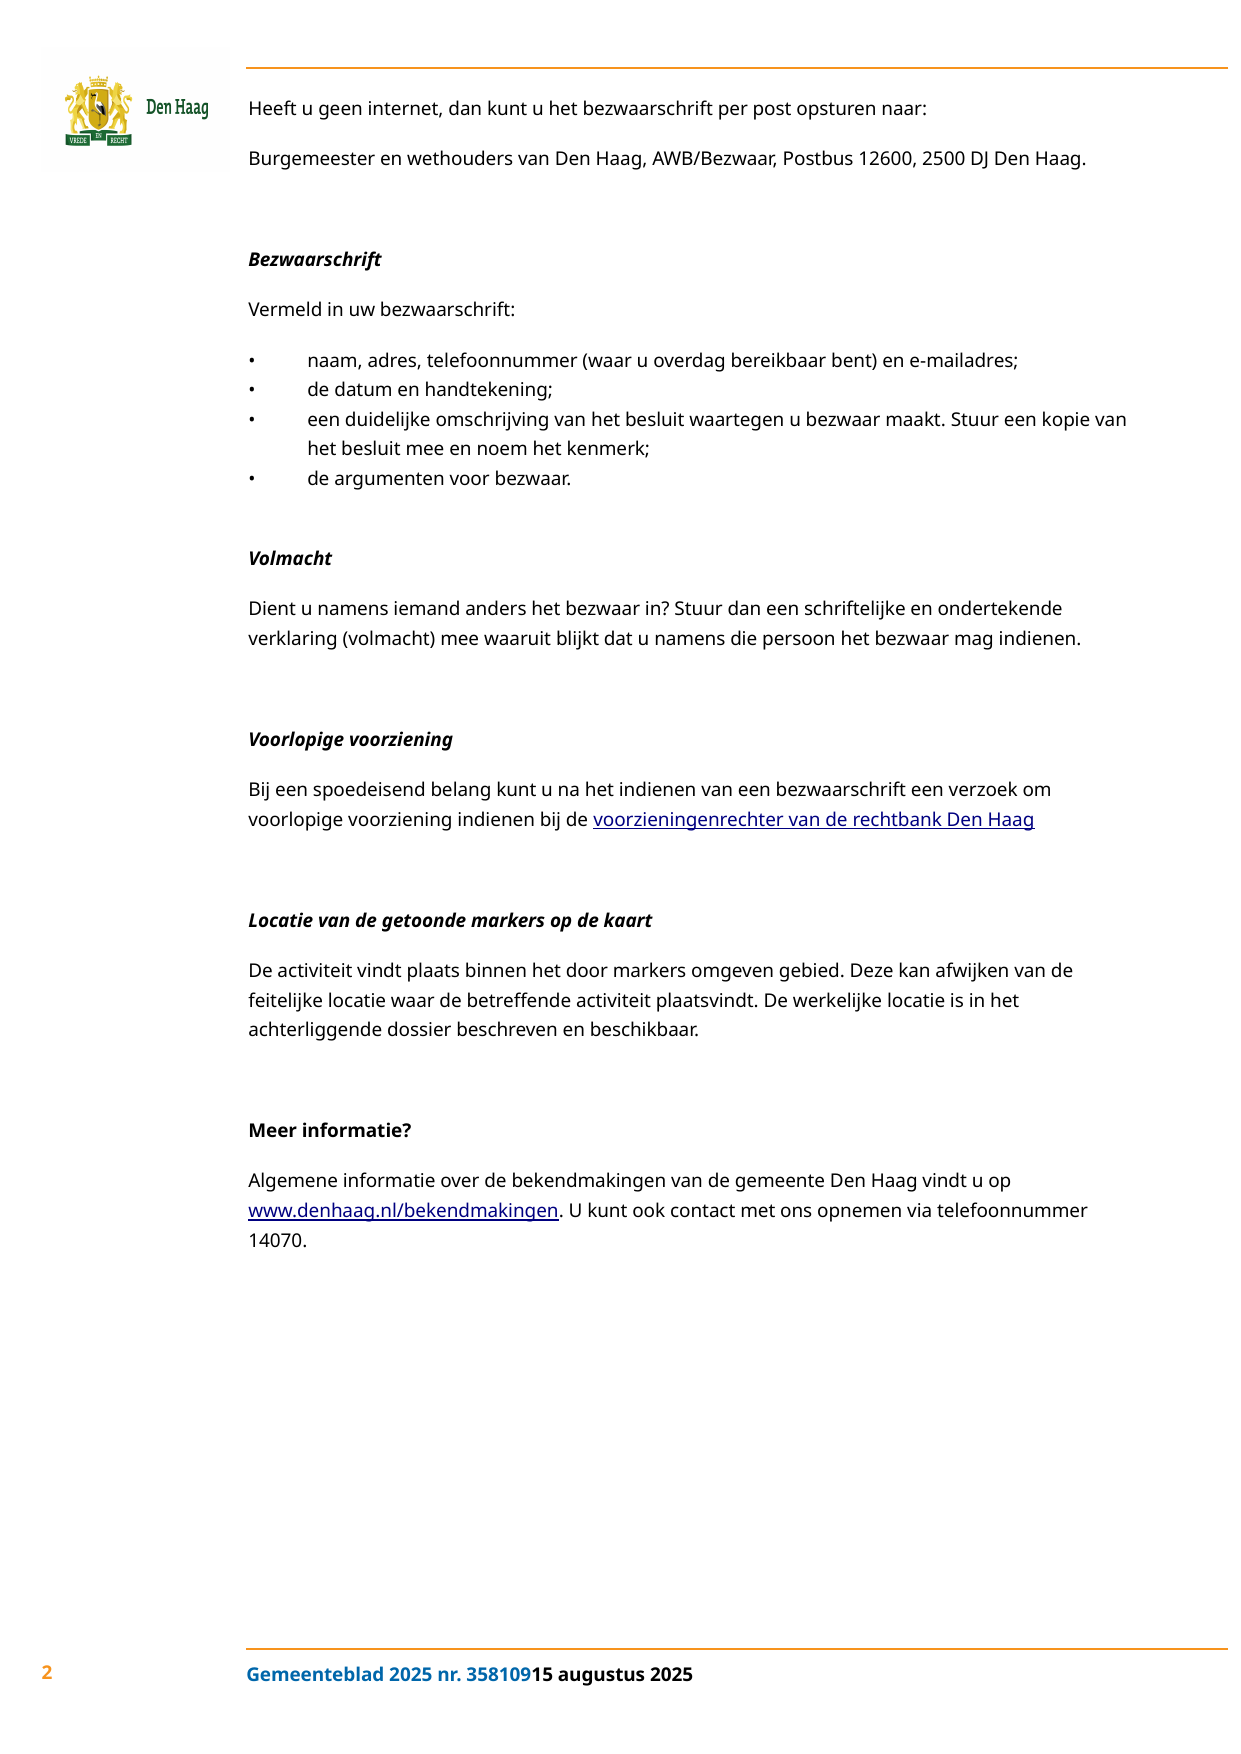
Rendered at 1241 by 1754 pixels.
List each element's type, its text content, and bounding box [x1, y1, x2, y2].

text Bezwaarschrift [248, 246, 1152, 272]
list naam, adres, telefoonnummer (waar u overdag bereikbaar bent) en e-mailadres; [248, 347, 1152, 373]
text Voorlopige voorziening [248, 726, 1152, 752]
text Volmacht [248, 545, 1152, 571]
text Locatie van de getoonde markers op de kaart [248, 907, 1152, 933]
text Vermeld in uw bezwaarschrift: [248, 296, 1152, 322]
text Meer informatie? [248, 1117, 1152, 1143]
list de datum en handtekening; [248, 376, 1152, 402]
text De activiteit vindt plaats binnen het door markers omgeven gebied. Deze kan afwijken van de feitelijke locatie waar de betreffende activiteit plaatsvindt. De werkelijke locatie is in het achterliggende dossier beschreven en beschikbaar. [248, 957, 1152, 1042]
text Heeft u geen internet, dan kunt u het bezwaarschrift per post opsturen naar: [248, 95, 1152, 121]
list een duidelijke omschrijving van het besluit waartegen u bezwaar maakt. Stuur een kopie van het besluit mee en noem het kenmerk; [248, 406, 1152, 461]
list de argumenten voor bezwaar. [248, 465, 1152, 491]
text Bij een spoedeisend belang kunt u na het indienen van een bezwaarschrift een verzoek om voorlopige voorziening indienen bij de voorzieningenrechter van de rechtbank Den Haag [248, 776, 1152, 832]
picture [41, 47, 231, 172]
text Dient u namens iemand anders het bezwaar in? Stuur dan een schriftelijke en ondertekende verklaring (volmacht) mee waaruit blijkt dat u namens die persoon het bezwaar mag indienen. [248, 596, 1152, 651]
text Algemene informatie over de bekendmakingen van de gemeente Den Haag vindt u op www.denhaag.nl/bekendmakingen. U kunt ook contact met ons opnemen via telefoonnummer 14070. [248, 1168, 1152, 1253]
text Burgemeester en wethouders van Den Haag, AWB/Bezwaar, Postbus 12600, 2500 DJ Den Haag. [248, 145, 1152, 171]
